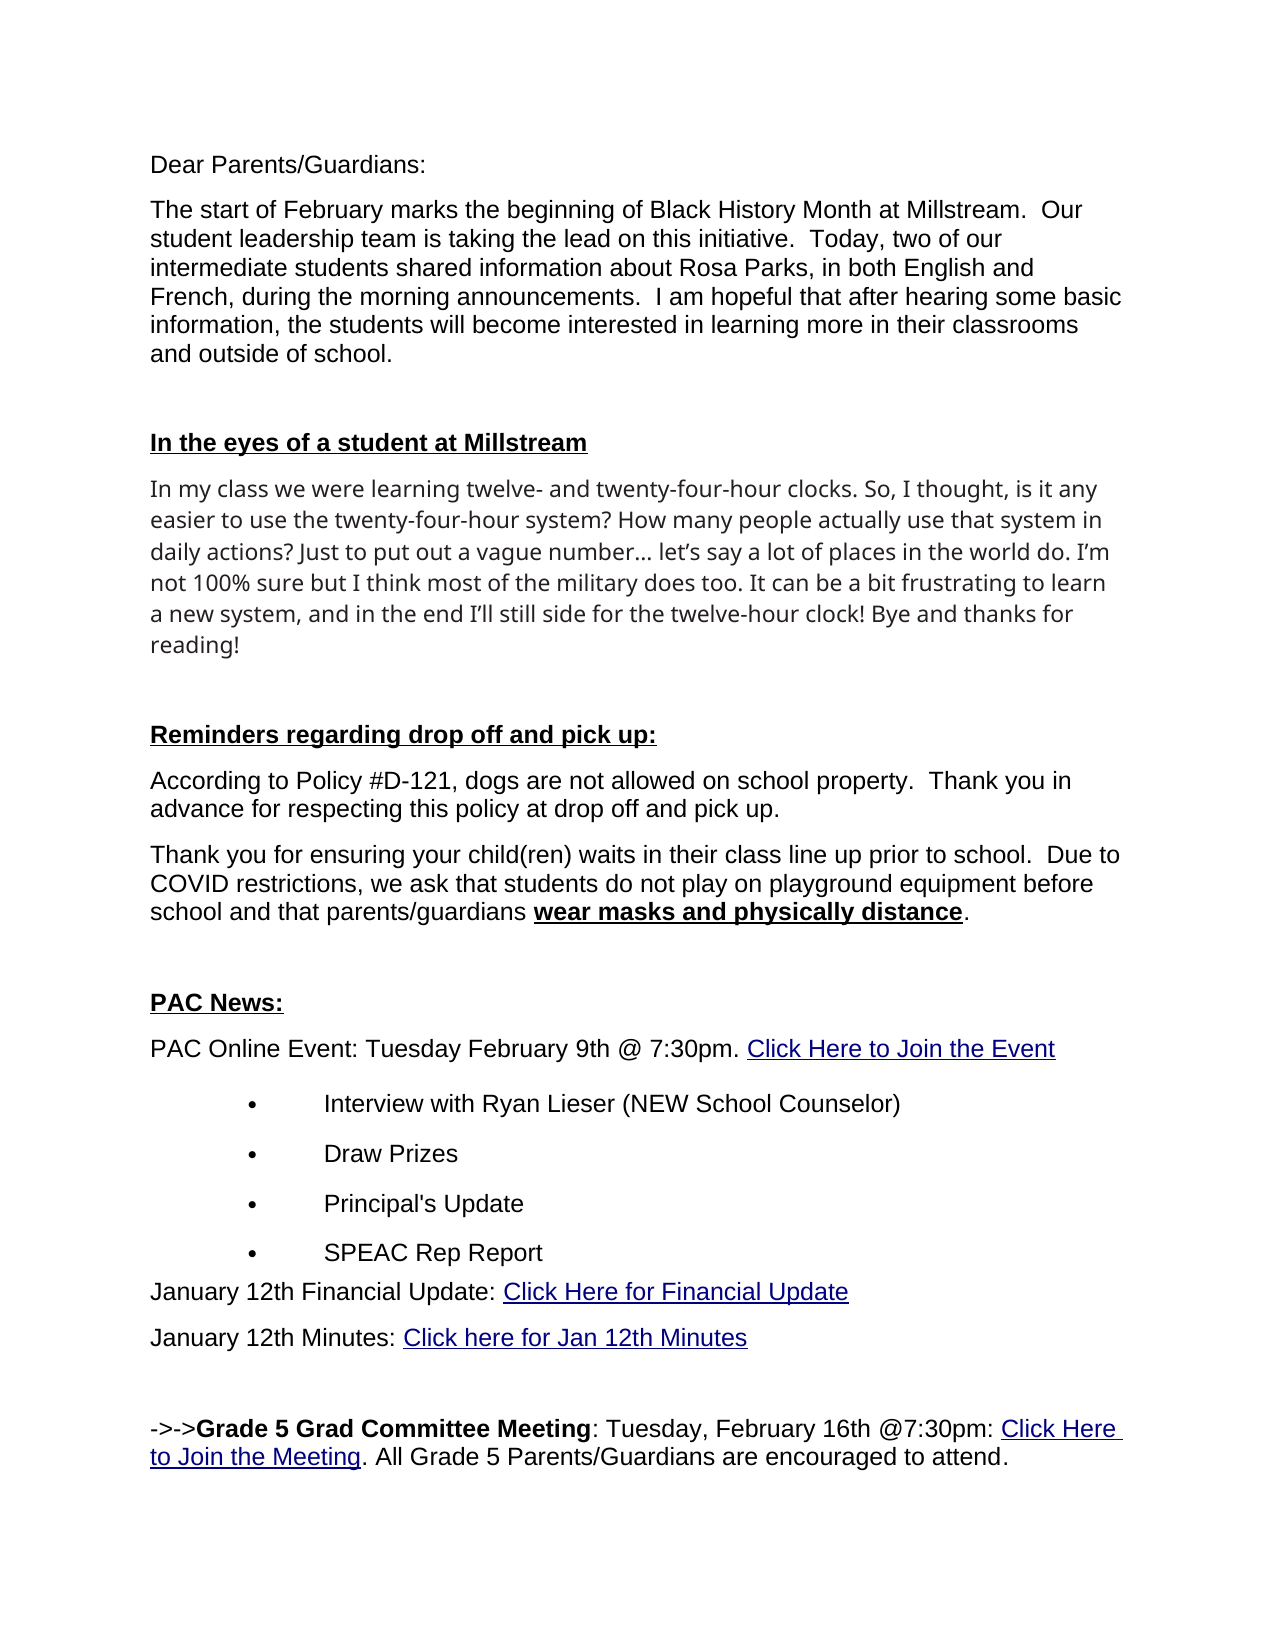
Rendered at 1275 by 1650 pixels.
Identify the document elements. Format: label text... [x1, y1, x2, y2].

text ->->Grade 5 Grad Committee Meeting: Tuesday, February 16th @7:30pm: Click Here to Join the Meeting. All Grade 5 Parents/Guardians are encouraged to attend. [150, 1413, 1125, 1471]
text PAC Online Event: Tuesday February 9th @ 7:30pm. Click Here to Join the Event [150, 1033, 1125, 1062]
text January 12th Minutes: Click here for Jan 12th Minutes [150, 1323, 1125, 1351]
list Draw Prizes [248, 1139, 1125, 1168]
text In my class we were learning twelve- and twenty-four-hour clocks. So, I thought, is it any easier to use the twenty-four-hour system? How many people actually use that system in daily actions? Just to put out a vague number… let’s say a lot of places in the world do. I’m not 100% sure but I think most of the military does too. It can be a bit frustrating to learn a new system, and in the end I’ll still side for the twelve-hour clock! Bye and thanks for reading! [150, 473, 1125, 661]
text Thank you for ensuring your child(ren) waits in their class line up prior to school. Due to COVID restrictions, we ask that students do not play on playground equipment before school and that parents/guardians wear masks and physically distance. [150, 840, 1125, 926]
text Dear Parents/Guardians: [150, 150, 1125, 179]
text PAC News: [150, 988, 1125, 1017]
text Reminders regarding drop off and pick up: [150, 720, 1125, 749]
list SPEAC Rep Report [248, 1238, 1125, 1267]
text According to Policy #D-121, dogs are not allowed on school property. Thank you in advance for respecting this policy at drop off and pick up. [150, 766, 1125, 823]
text In the eyes of a student at Millstream [150, 428, 1125, 456]
list Principal's Update [248, 1188, 1125, 1217]
text The start of February marks the beginning of Black History Month at Millstream. Our student leadership team is taking the lead on this initiative. Today, two of our intermediate students shared information about Rosa Parks, in both English and French, during the morning announcements. I am hopeful that after hearing some basic information, the students will become interested in learning more in their classrooms and outside of school. [150, 195, 1125, 368]
list Interview with Ryan Lieser (NEW School Counselor) [248, 1089, 1125, 1118]
text January 12th Financial Update: Click Here for Financial Update [150, 1277, 1125, 1306]
